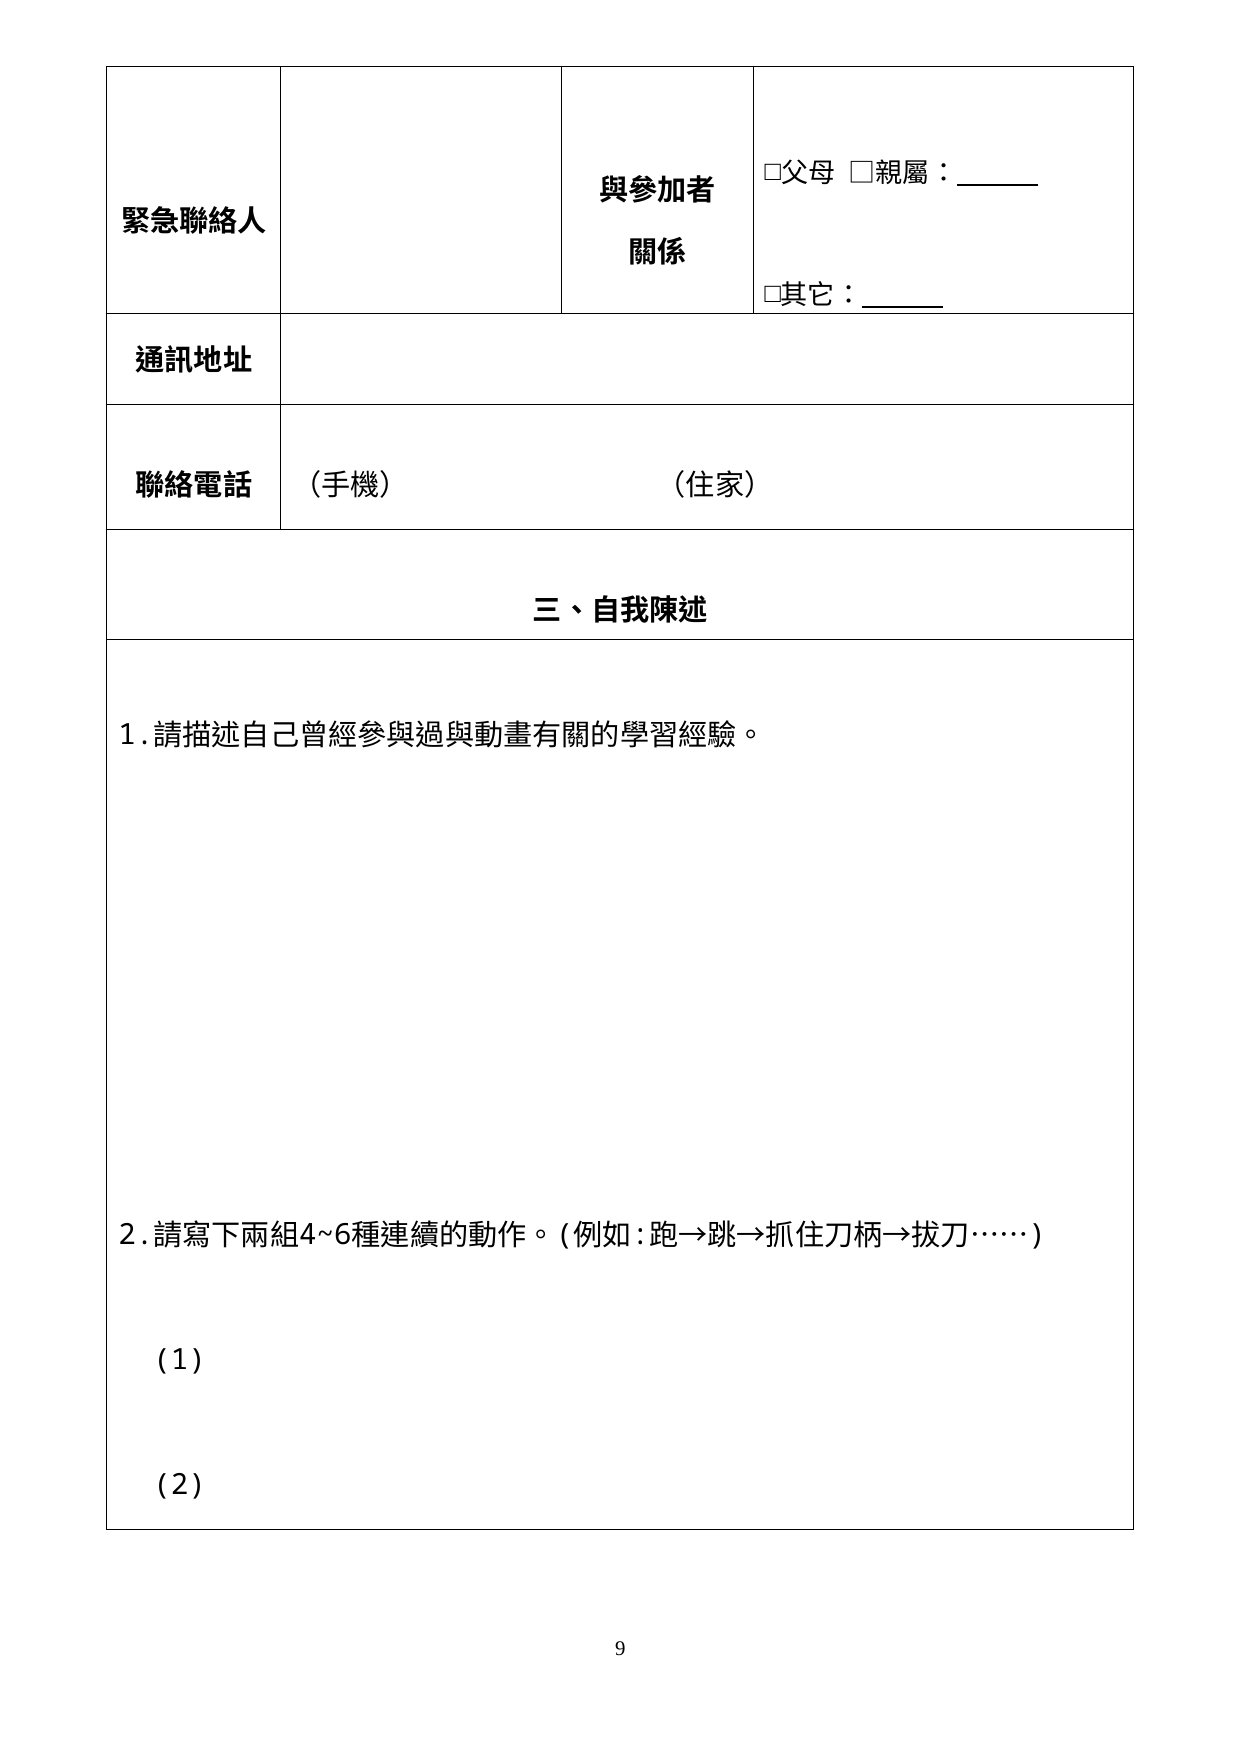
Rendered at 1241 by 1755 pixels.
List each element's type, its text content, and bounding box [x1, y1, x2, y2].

table_cell 1.請描述自己曾經參與過與動畫有關的學習經驗。 2.請寫下兩組4~6種連續的動作。(例如:跑→跳→抓住刀柄→拔刀……) (1) (2) [107, 640, 1133, 1529]
table_cell 聯絡電話 [107, 405, 280, 529]
table_cell [281, 67, 561, 313]
table_cell 與參加者 關係 [562, 67, 753, 313]
table_cell 三、自我陳述 [107, 530, 1133, 639]
table_cell □父母 □親屬： □其它： [754, 67, 1133, 313]
table_cell （手機） （住家） [281, 405, 1133, 529]
table_cell [281, 314, 1133, 404]
table_cell 緊急聯絡人 [107, 67, 280, 313]
table_cell 通訊地址 [107, 314, 280, 404]
